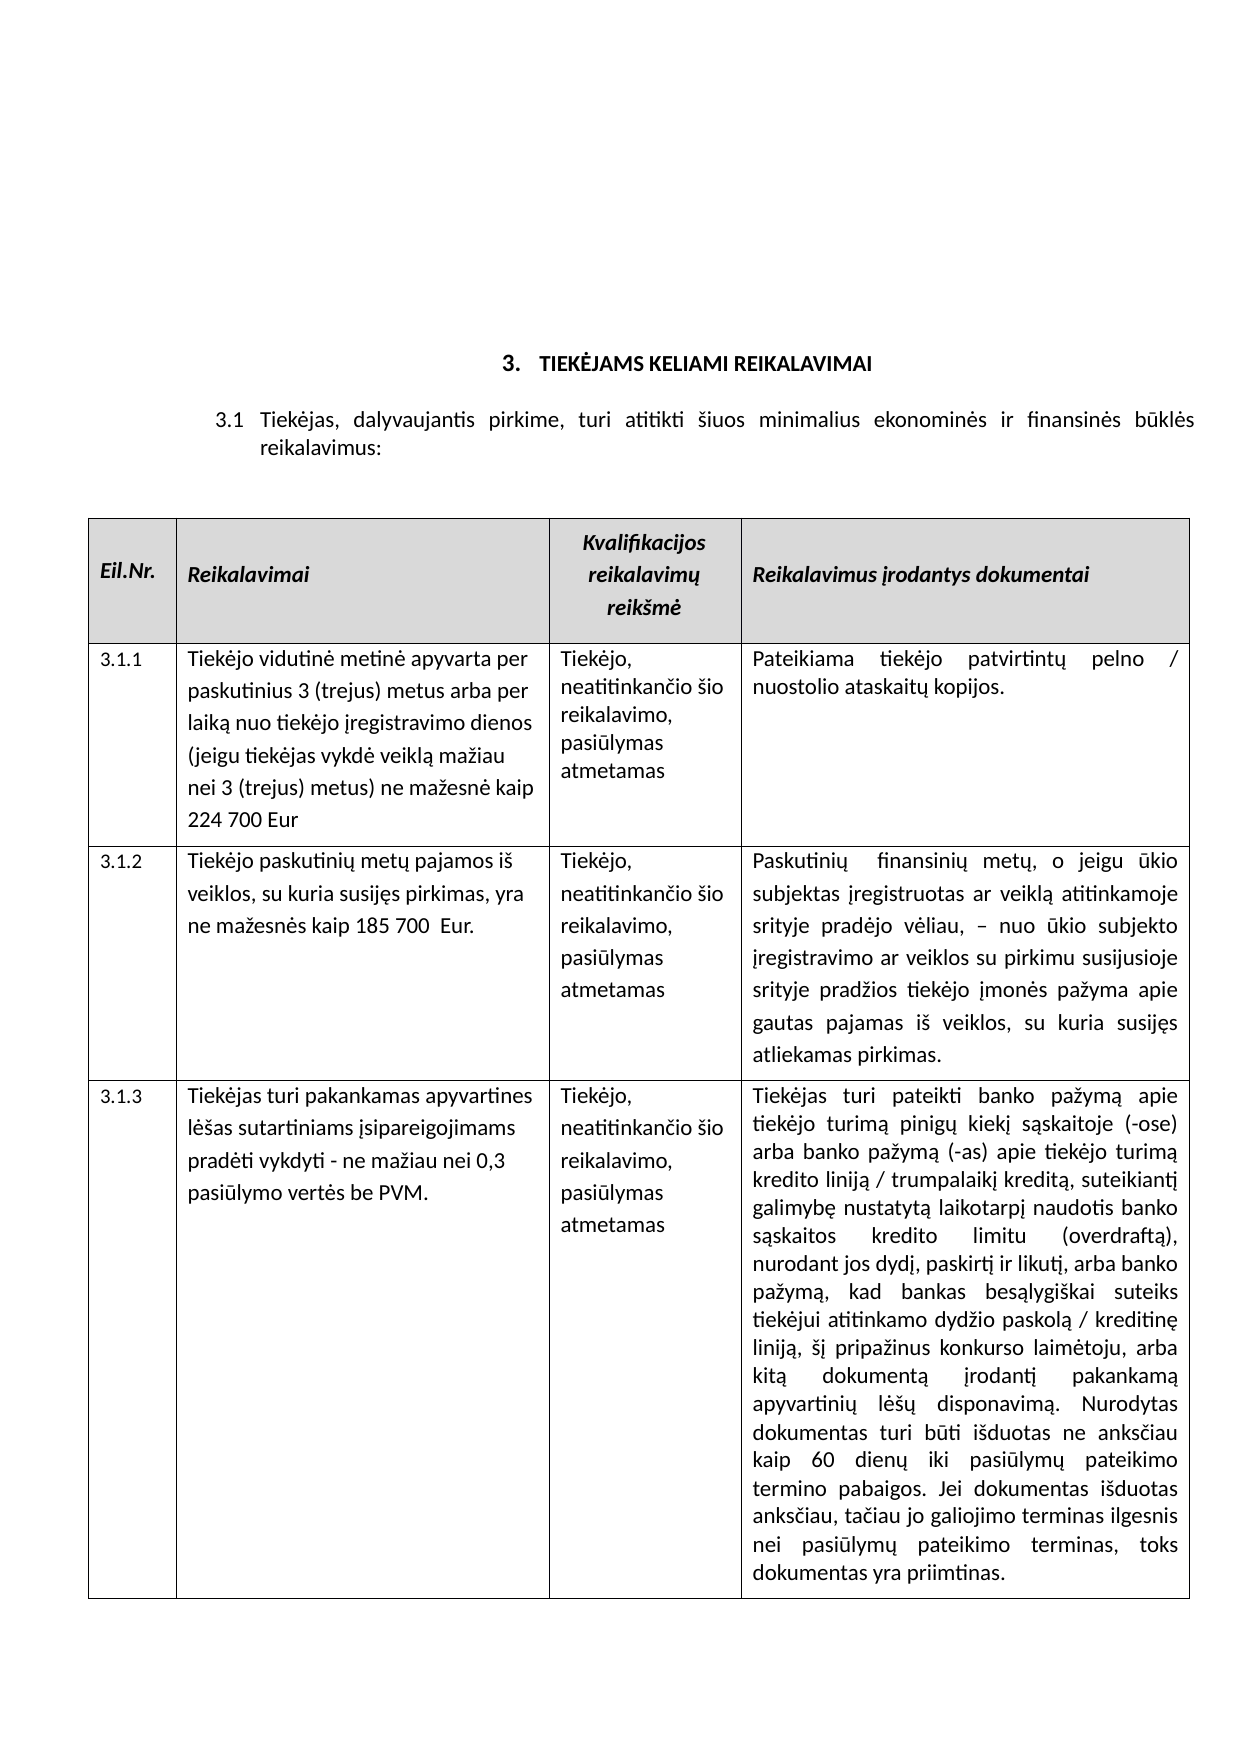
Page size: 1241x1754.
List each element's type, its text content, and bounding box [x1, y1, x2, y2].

table_cell Tiekėjas turi pakankamas apyvartines lėšas sutartiniams įsipareigojimams pradėti vykdyti - ne mažiau nei 0,3 pasiūlymo vertės be PVM. [177, 1081, 549, 1598]
table_cell Tiekėjas turi pateikti banko pažymą apie tiekėjo turimą pinigų kiekį sąskaitoje (-ose) arba banko pažymą (-as) apie tiekėjo turimą kredito liniją / trumpalaikį kreditą, suteikiantį galimybę nustatytą laikotarpį naudotis banko sąskaitos kredito limitu (overdraftą), nurodant jos dydį, paskirtį ir likutį, arba banko pažymą, kad bankas besąlygiškai suteiks tiekėjui atitinkamo dydžio paskolą / kreditinę liniją, šį pripažinus konkurso laimėtoju, arba kitą dokumentą įrodantį pakankamą apyvartinių lėšų disponavimą. Nurodytas dokumentas turi būti išduotas ne anksčiau kaip 60 dienų iki pasiūlymų pateikimo termino pabaigos. Jei dokumentas išduotas anksčiau, tačiau jo galiojimo terminas ilgesnis nei pasiūlymų pateikimo terminas, toks dokumentas yra priimtinas. [742, 1081, 1189, 1598]
table_header Eil.Nr. [89, 519, 176, 643]
table_cell Tiekėjo, neatitinkančio šio reikalavimo, pasiūlymas atmetamas [550, 1081, 741, 1598]
table_cell [89, 644, 176, 846]
table_header Reikalavimai [177, 519, 549, 643]
table_cell Paskutinių finansinių metų, o jeigu ūkio subjektas įregistruotas ar veiklą atitinkamoje srityje pradėjo vėliau, – nuo ūkio subjekto įregistravimo ar veiklos su pirkimu susijusioje srityje pradžios tiekėjo įmonės pažyma apie gautas pajamas iš veiklos, su kuria susijęs atliekamas pirkimas. [742, 847, 1189, 1080]
table_cell Pateikiama tiekėjo patvirtintų pelno / nuostolio ataskaitų kopijos. [742, 644, 1189, 846]
table_header Kvalifikacijos reikalavimų reikšmė [550, 519, 741, 643]
table_cell Tiekėjo, neatitinkančio šio reikalavimo, pasiūlymas atmetamas [550, 644, 741, 846]
table_header Reikalavimus įrodantys dokumentai [742, 519, 1189, 643]
subtitle TIEKĖJAMS KELIAMI REIKALAVIMAI [177, 347, 1197, 377]
table_cell [89, 1081, 176, 1598]
table_cell Tiekėjo, neatitinkančio šio reikalavimo, pasiūlymas atmetamas [550, 847, 741, 1080]
table_cell Tiekėjo vidutinė metinė apyvarta per paskutinius 3 (trejus) metus arba per laiką nuo tiekėjo įregistravimo dienos (jeigu tiekėjas vykdė veiklą mažiau nei 3 (trejus) metus) ne mažesnė kaip 224 700 Eur [177, 644, 549, 846]
table_cell Tiekėjo paskutinių metų pajamos iš veiklos, su kuria susijęs pirkimas, yra ne mažesnės kaip 185 700 Eur. [177, 847, 549, 1080]
table_cell [89, 847, 176, 1080]
list Tiekėjas, dalyvaujantis pirkime, turi atitikti šiuos minimalius ekonominės ir finansinės būklės reikalavimus: [215, 405, 1197, 461]
